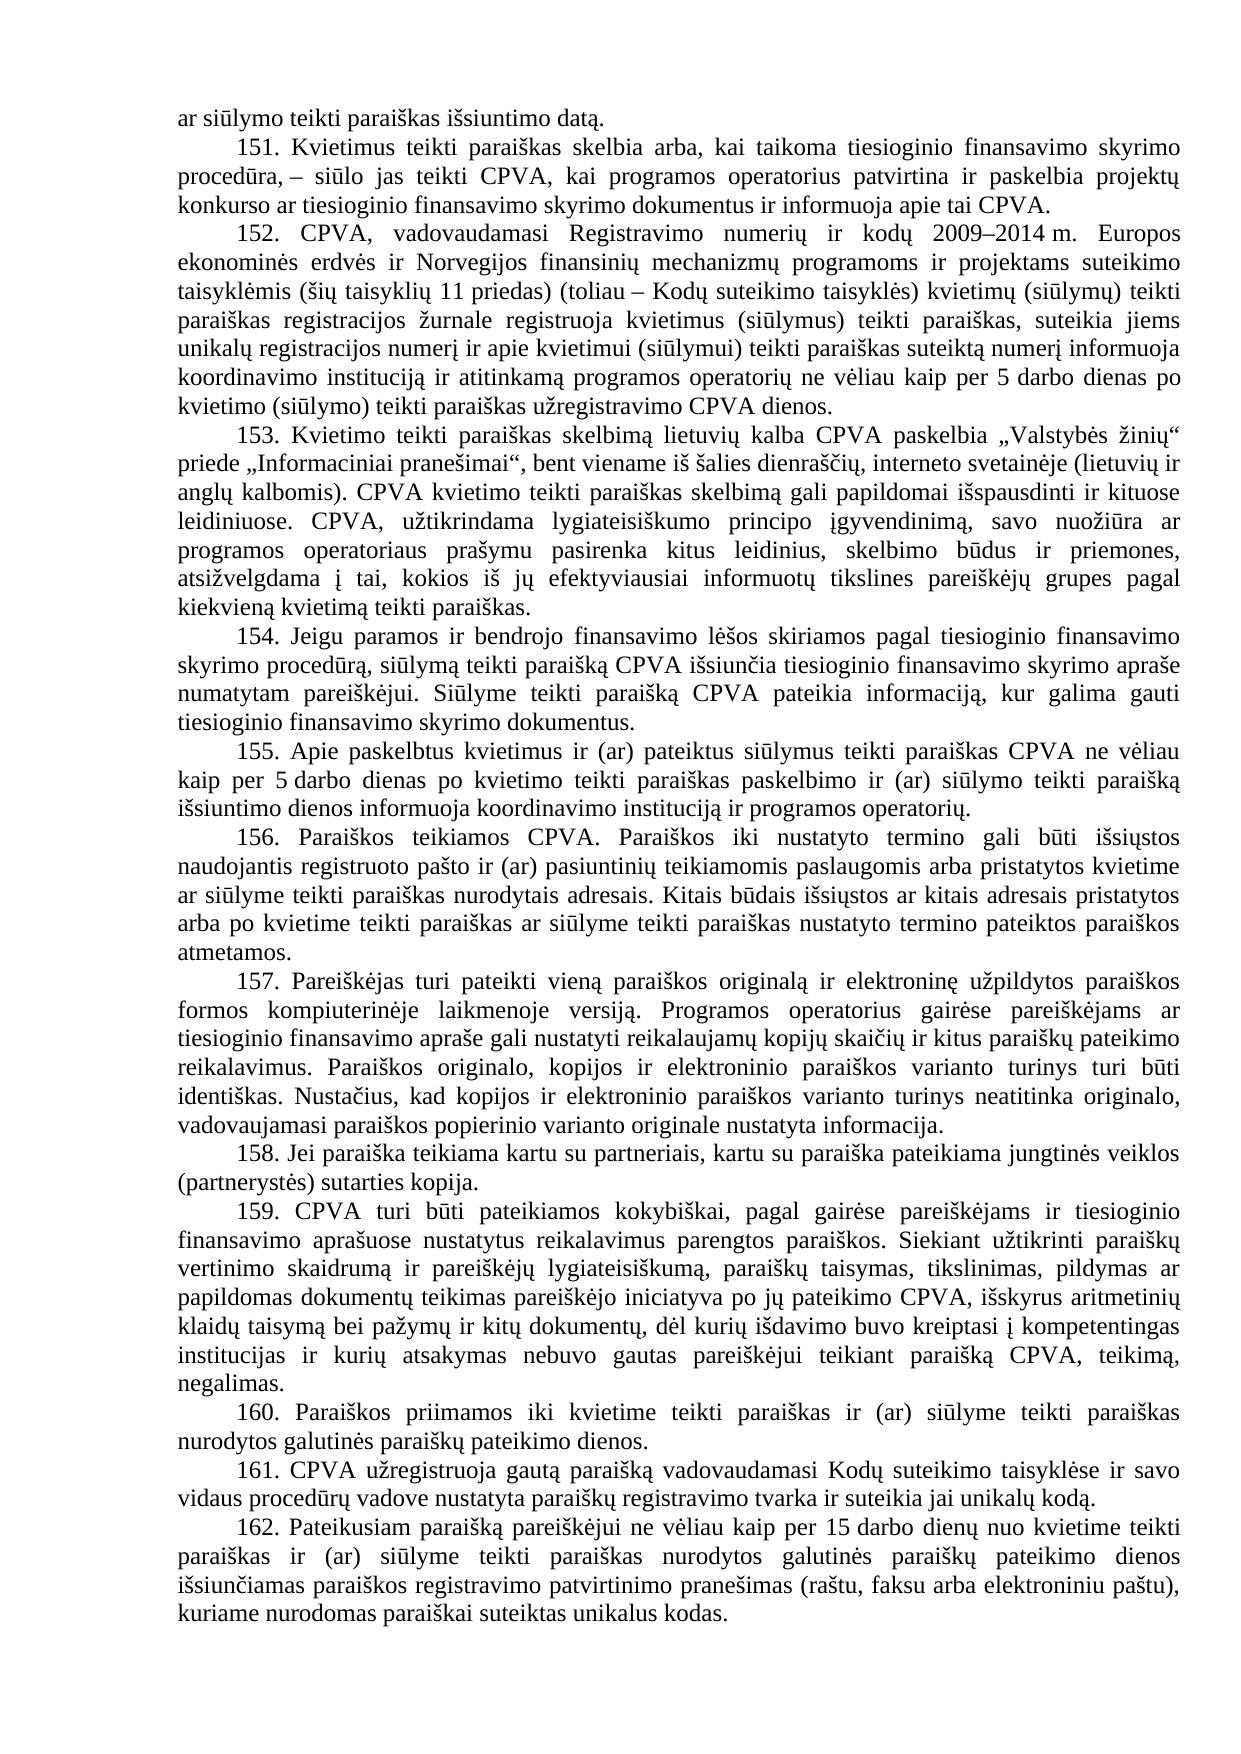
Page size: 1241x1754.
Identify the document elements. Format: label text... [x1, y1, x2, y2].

text ar siūlymo teikti paraiškas išsiuntimo datą. [177, 103, 1181, 132]
text 161. CPVA užregistruoja gautą paraišką vadovaudamasi Kodų suteikimo taisyklėse ir savo vidaus procedūrų vadove nustatyta paraiškų registravimo tvarka ir suteikia jai unikalų kodą. [177, 1455, 1181, 1512]
text 154. Jeigu paramos ir bendrojo finansavimo lėšos skiriamos pagal tiesioginio finansavimo skyrimo procedūrą, siūlymą teikti paraišką CPVA išsiunčia tiesioginio finansavimo skyrimo apraše numatytam pareiškėjui. Siūlyme teikti paraišką CPVA pateikia informaciją, kur galima gauti tiesioginio finansavimo skyrimo dokumentus. [177, 621, 1181, 736]
text 158. Jei paraiška teikiama kartu su partneriais, kartu su paraiška pateikiama jungtinės veiklos (partnerystės) sutarties kopija. [177, 1138, 1181, 1196]
text 156. Paraiškos teikiamos CPVA. Paraiškos iki nustatyto termino gali būti išsiųstos naudojantis registruoto pašto ir (ar) pasiuntinių teikiamomis paslaugomis arba pristatytos kvietime ar siūlyme teikti paraiškas nurodytais adresais. Kitais būdais išsiųstos ar kitais adresais pristatytos arba po kvietime teikti paraiškas ar siūlyme teikti paraiškas nustatyto termino pateiktos paraiškos atmetamos. [177, 822, 1181, 966]
text 157. Pareiškėjas turi pateikti vieną paraiškos originalą ir elektroninę užpildytos paraiškos formos kompiuterinėje laikmenoje versiją. Programos operatorius gairėse pareiškėjams ar tiesioginio finansavimo apraše gali nustatyti reikalaujamų kopijų skaičių ir kitus paraiškų pateikimo reikalavimus. Paraiškos originalo, kopijos ir elektroninio paraiškos varianto turinys turi būti identiškas. Nustačius, kad kopijos ir elektroninio paraiškos varianto turinys neatitinka originalo, vadovaujamasi paraiškos popierinio varianto originale nustatyta informacija. [177, 966, 1181, 1138]
text 160. Paraiškos priimamos iki kvietime teikti paraiškas ir (ar) siūlyme teikti paraiškas nurodytos galutinės paraiškų pateikimo dienos. [177, 1397, 1181, 1455]
text 159. CPVA turi būti pateikiamos kokybiškai, pagal gairėse pareiškėjams ir tiesioginio finansavimo aprašuose nustatytus reikalavimus parengtos paraiškos. Siekiant užtikrinti paraiškų vertinimo skaidrumą ir pareiškėjų lygiateisiškumą, paraiškų taisymas, tikslinimas, pildymas ar papildomas dokumentų teikimas pareiškėjo iniciatyva po jų pateikimo CPVA, išskyrus aritmetinių klaidų taisymą bei pažymų ir kitų dokumentų, dėl kurių išdavimo buvo kreiptasi į kompetentingas institucijas ir kurių atsakymas nebuvo gautas pareiškėjui teikiant paraišką CPVA, teikimą, negalimas. [177, 1196, 1181, 1397]
text 153. Kvietimo teikti paraiškas skelbimą lietuvių kalba CPVA paskelbia „Valstybės žinių“ priede „Informaciniai pranešimai“, bent viename iš šalies dienraščių, interneto svetainėje (lietuvių ir anglų kalbomis). CPVA kvietimo teikti paraiškas skelbimą gali papildomai išspausdinti ir kituose leidiniuose. CPVA, užtikrindama lygiateisiškumo principo įgyvendinimą, savo nuožiūra ar programos operatoriaus prašymu pasirenka kitus leidinius, skelbimo būdus ir priemones, atsižvelgdama į tai, kokios iš jų efektyviausiai informuotų tikslines pareiškėjų grupes pagal kiekvieną kvietimą teikti paraiškas. [177, 420, 1181, 621]
text 152. CPVA, vadovaudamasi Registravimo numerių ir kodų 2009–2014 m. Europos ekonominės erdvės ir Norvegijos finansinių mechanizmų programoms ir projektams suteikimo taisyklėmis (šių taisyklių 11 priedas) (toliau – Kodų suteikimo taisyklės) kvietimų (siūlymų) teikti paraiškas registracijos žurnale registruoja kvietimus (siūlymus) teikti paraiškas, suteikia jiems unikalų registracijos numerį ir apie kvietimui (siūlymui) teikti paraiškas suteiktą numerį informuoja koordinavimo instituciją ir atitinkamą programos operatorių ne vėliau kaip per 5 darbo dienas po kvietimo (siūlymo) teikti paraiškas užregistravimo CPVA dienos. [177, 218, 1181, 420]
text 155. Apie paskelbtus kvietimus ir (ar) pateiktus siūlymus teikti paraiškas CPVA ne vėliau kaip per 5 darbo dienas po kvietimo teikti paraiškas paskelbimo ir (ar) siūlymo teikti paraišką išsiuntimo dienos informuoja koordinavimo instituciją ir programos operatorių. [177, 736, 1181, 822]
text 162. Pateikusiam paraišką pareiškėjui ne vėliau kaip per 15 darbo dienų nuo kvietime teikti paraiškas ir (ar) siūlyme teikti paraiškas nurodytos galutinės paraiškų pateikimo dienos išsiunčiamas paraiškos registravimo patvirtinimo pranešimas (raštu, faksu arba elektroniniu paštu), kuriame nurodomas paraiškai suteiktas unikalus kodas. [177, 1512, 1181, 1627]
text 151. Kvietimus teikti paraiškas skelbia arba, kai taikoma tiesioginio finansavimo skyrimo procedūra, – siūlo jas teikti CPVA, kai programos operatorius patvirtina ir paskelbia projektų konkurso ar tiesioginio finansavimo skyrimo dokumentus ir informuoja apie tai CPVA. [177, 132, 1181, 218]
